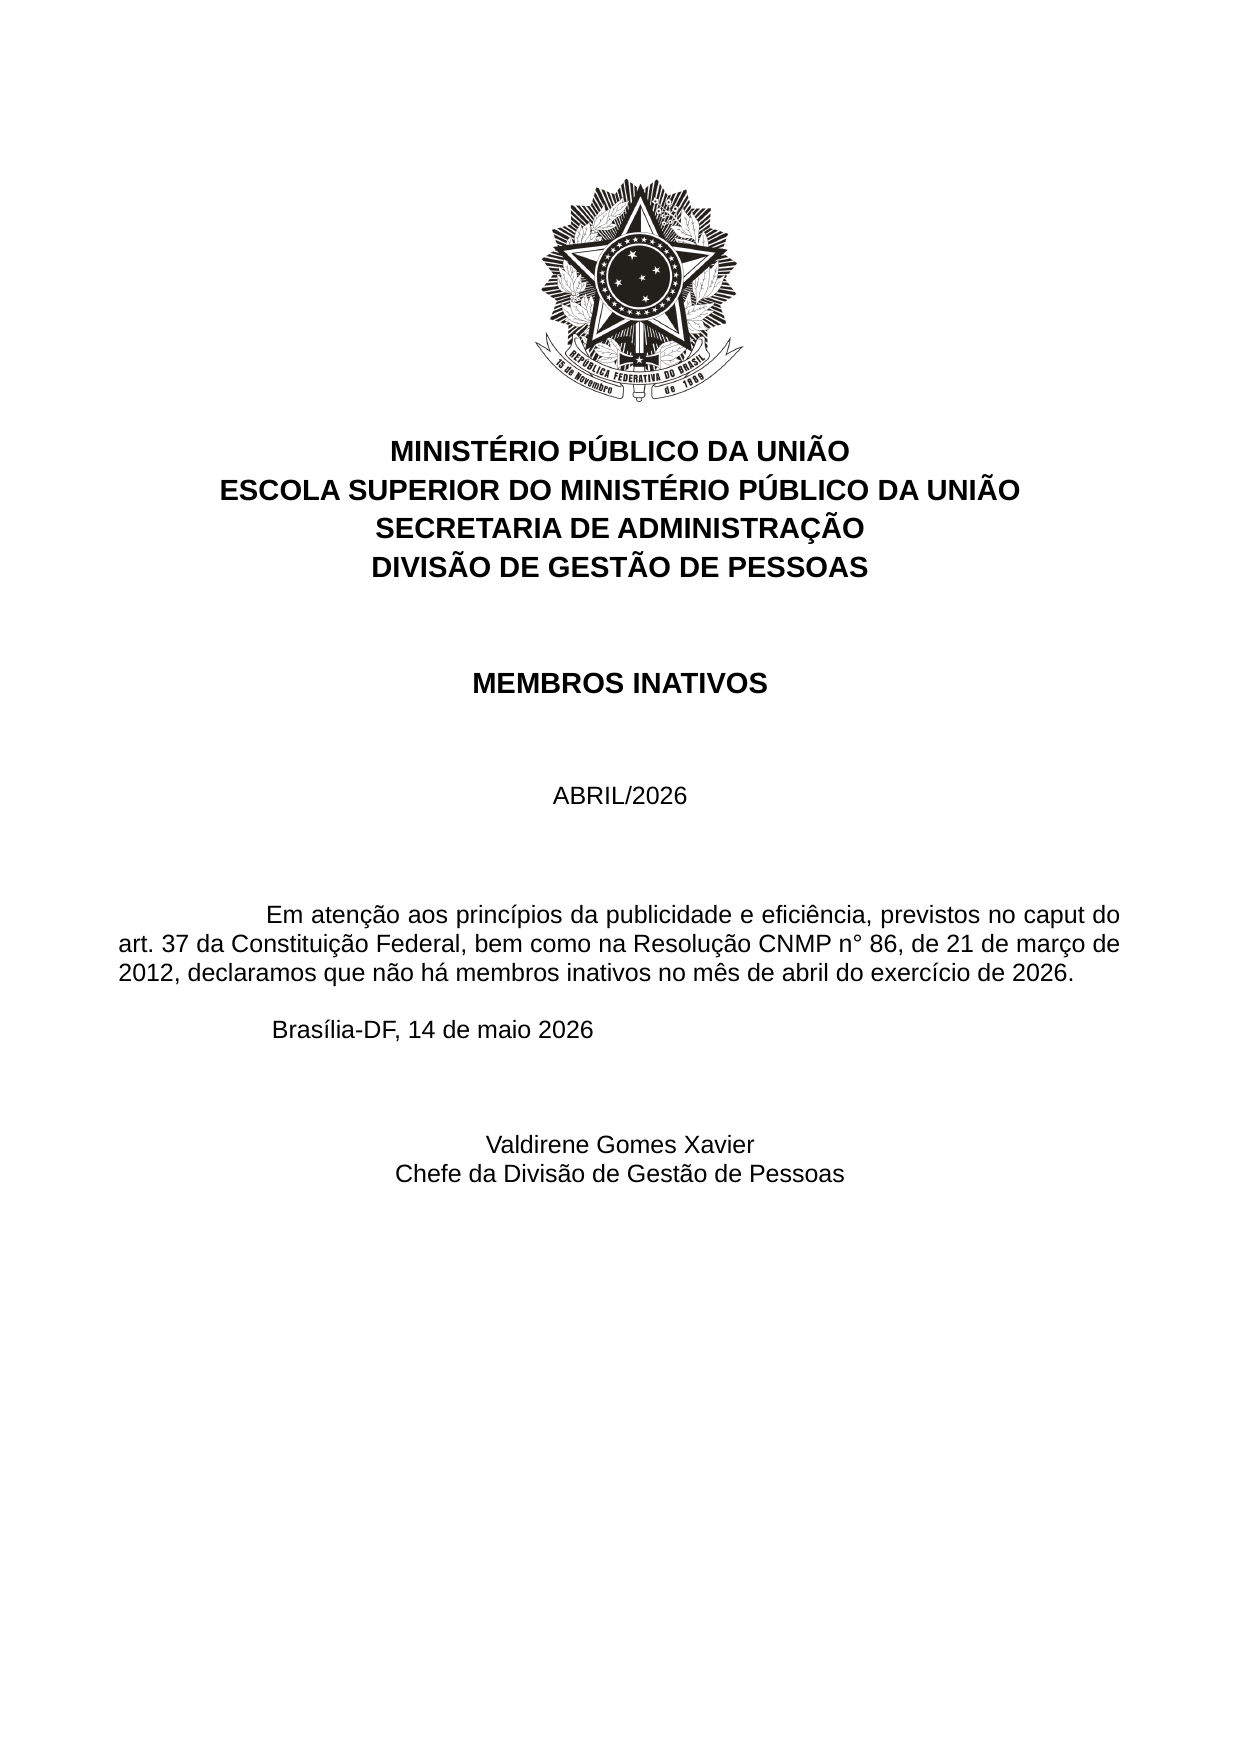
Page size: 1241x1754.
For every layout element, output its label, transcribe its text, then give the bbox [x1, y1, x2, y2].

picture [530, 177, 746, 404]
text Chefe da Divisão de Gestão de Pessoas [118, 1159, 1122, 1188]
text MEMBROS INATIVOS [118, 666, 1122, 699]
text Em atenção aos princípios da publicidade e eficiência, previstos no caput do art. 37 da Constituição Federal, bem como na Resolução CNMP n° 86, de 21 de março de 2012, declaramos que não há membros inativos no mês de abril do exercício de 2026. [118, 901, 1122, 987]
text MINISTÉRIO PÚBLICO DA UNIÃO [118, 434, 1122, 468]
text Brasília-DF, 14 de maio 2026 [118, 1016, 1122, 1044]
text ESCOLA SUPERIOR DO MINISTÉRIO PÚBLICO DA UNIÃO [118, 473, 1122, 506]
text DIVISÃO DE GESTÃO DE PESSOAS [118, 550, 1122, 583]
text Valdirene Gomes Xavier [118, 1131, 1122, 1159]
text ABRIL/2026 [118, 781, 1122, 810]
text SECRETARIA DE ADMINISTRAÇÃO [118, 511, 1122, 545]
